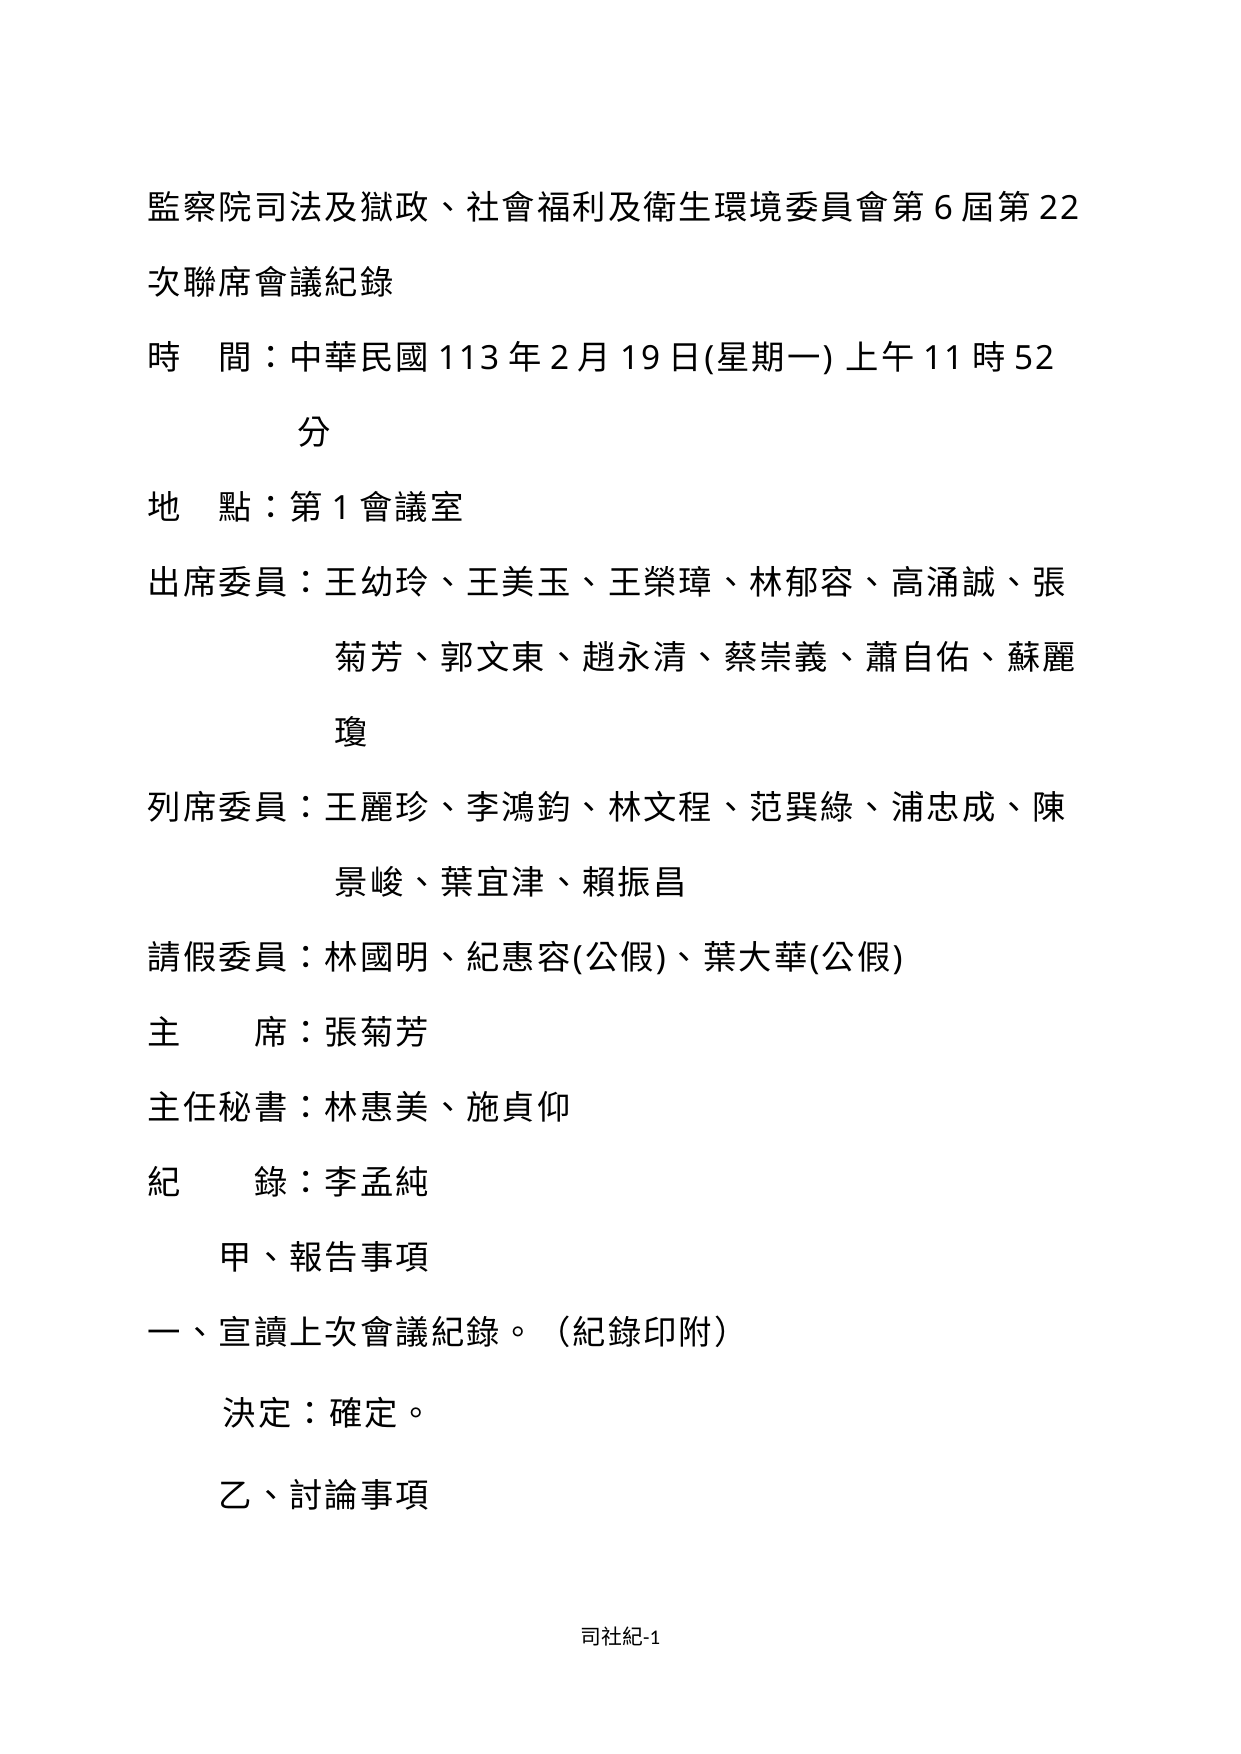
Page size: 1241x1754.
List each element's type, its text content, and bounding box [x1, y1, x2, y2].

text 請假委員：林國明、紀惠容(公假)、葉大華(公假) [148, 918, 1092, 993]
text 列席委員：王麗珍、李鴻鈞、林文程、范巽綠、浦忠成、陳景峻、葉宜津、賴振昌 [148, 768, 1092, 918]
text 紀 錄：李孟純 [148, 1143, 1092, 1218]
text 地 點：第1會議室 [148, 468, 1092, 543]
text 甲、報告事項 [148, 1218, 1092, 1289]
text 一、宣讀上次會議紀錄。（紀錄印附） [139, 1289, 1101, 1370]
text 時 間：中華民國113年2月19日(星期一) 上午11時52分 [148, 318, 1092, 468]
text 乙、討論事項 [139, 1453, 1101, 1532]
text 出席委員：王幼玲、王美玉、王榮璋、林郁容、高涌誠、張菊芳、郭文東、趙永清、蔡崇義、蕭自佑、蘇麗瓊 [148, 543, 1092, 768]
text 主任秘書：林惠美、施貞仰 [148, 1068, 1092, 1143]
text 決定：確定。 [214, 1372, 1101, 1451]
text 主 席：張菊芳 [148, 993, 1092, 1068]
text 監察院司法及獄政、社會福利及衛生環境委員會第6屆第22次聯席會議紀錄 [139, 166, 1101, 318]
